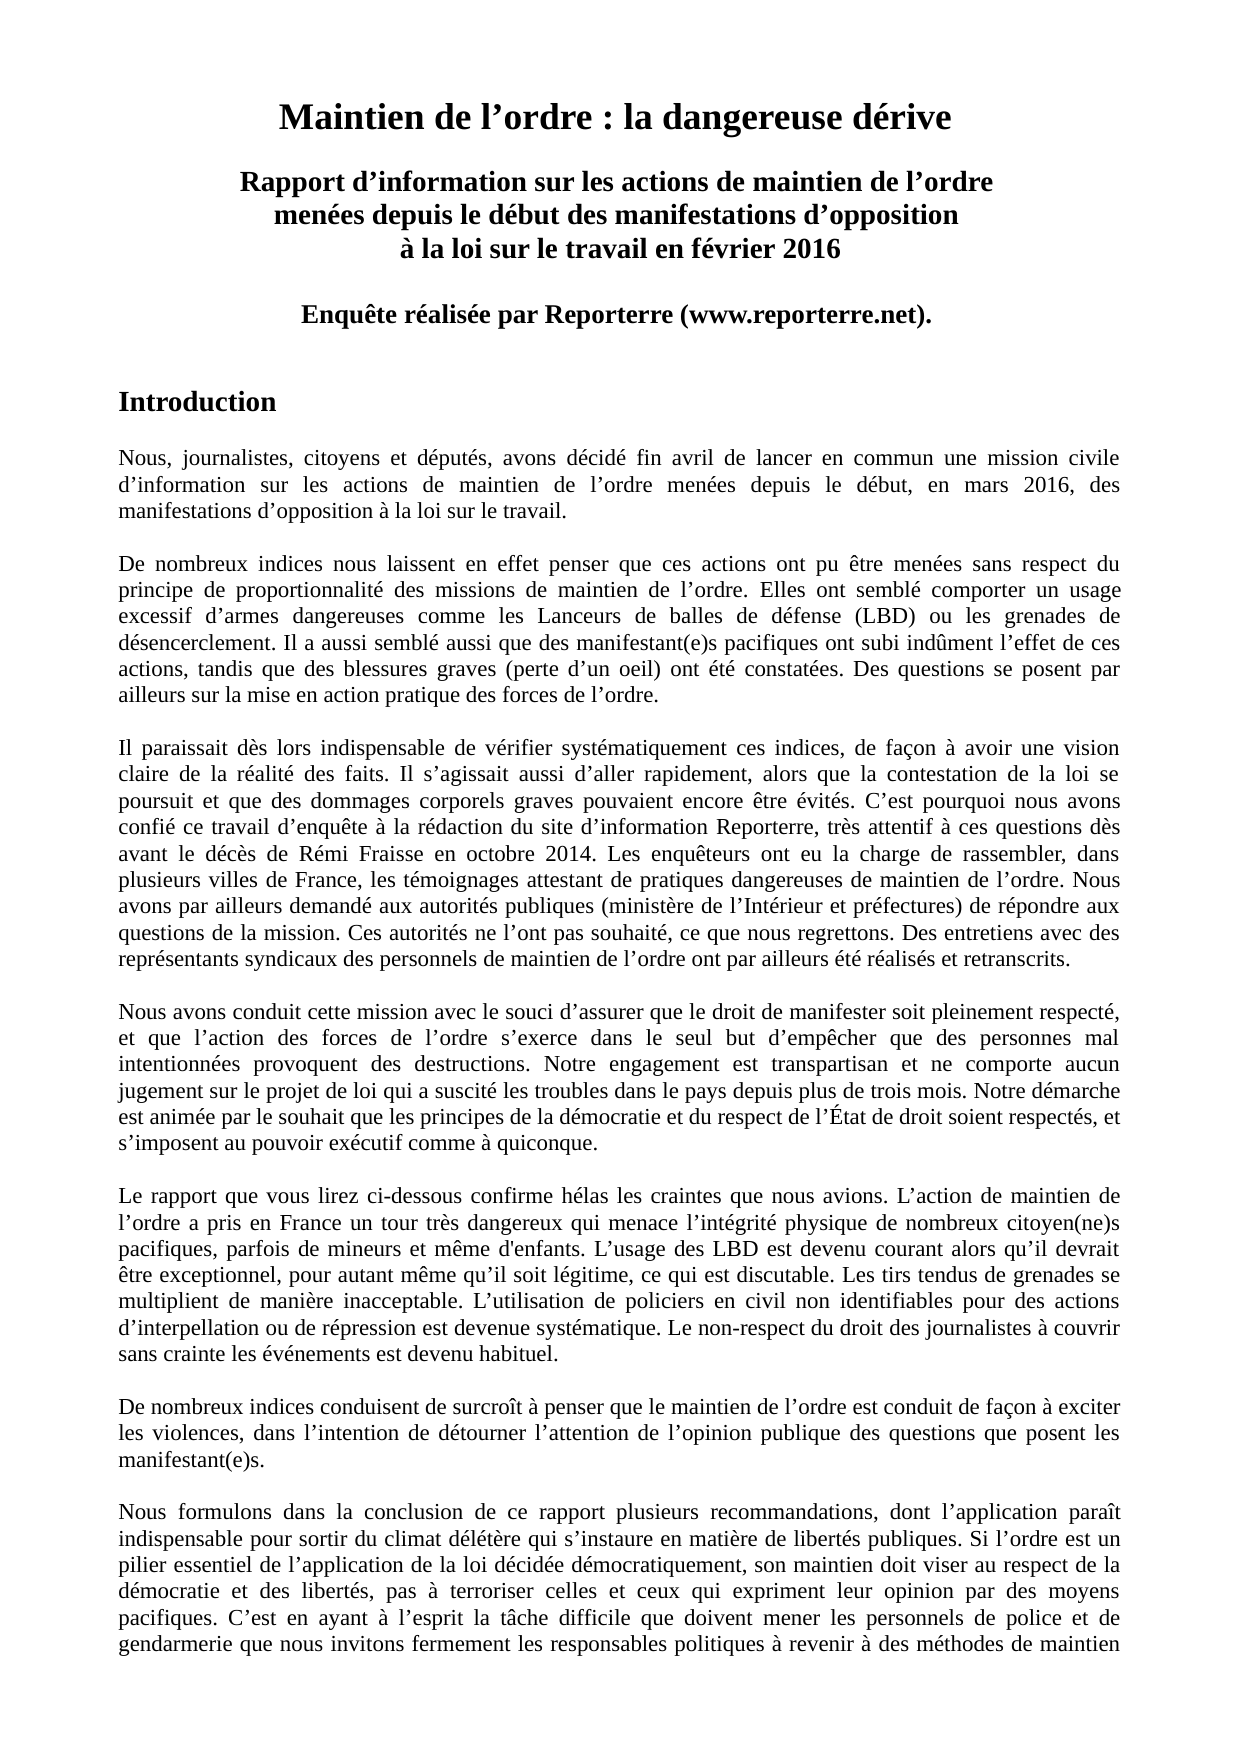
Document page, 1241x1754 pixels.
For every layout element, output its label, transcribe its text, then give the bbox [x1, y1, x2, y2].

text Nous formulons dans la conclusion de ce rapport plusieurs recommandations, dont l’application paraît indispensable pour sortir du climat délétère qui s’instaure en matière de libertés publiques. Si l’ordre est un pilier essentiel de l’application de la loi décidée démocratiquement, son maintien doit viser au respect de la démocratie et des libertés, pas à terroriser celles et ceux qui expriment leur opinion par des moyens pacifiques. C’est en ayant à l’esprit la tâche difficile que doivent mener les personnels de police et de gendarmerie que nous invitons fermement les responsables politiques à revenir à des méthodes de maintien [118, 1498, 1122, 1657]
text à la loi sur le travail en février 2016 [118, 231, 1122, 264]
text Maintien de l’ordre : la dangereuse dérive [118, 94, 1122, 138]
text Nous, journalistes, citoyens et députés, avons décidé fin avril de lancer en commun une mission civile d’information sur les actions de maintien de l’ordre menées depuis le début, en mars 2016, des manifestations d’opposition à la loi sur le travail. [118, 444, 1122, 523]
text De nombreux indices conduisent de surcroît à penser que le maintien de l’ordre est conduit de façon à exciter les violences, dans l’intention de détourner l’attention de l’opinion publique des questions que posent les manifestant(e)s. [118, 1393, 1122, 1472]
text Nous avons conduit cette mission avec le souci d’assurer que le droit de manifester soit pleinement respecté, et que l’action des forces de l’ordre s’exerce dans le seul but d’empêcher que des personnes mal intentionnées provoquent des destructions. Notre engagement est transpartisan et ne comporte aucun jugement sur le projet de loi qui a suscité les troubles dans le pays depuis plus de trois mois. Notre démarche est animée par le souhait que les principes de la démocratie et du respect de l’État de droit soient respectés, et s’imposent au pouvoir exécutif comme à quiconque. [118, 998, 1122, 1156]
text Enquête réalisée par Reporterre (www.reporterre.net). [118, 298, 1122, 329]
text Le rapport que vous lirez ci-dessous confirme hélas les craintes que nous avions. L’action de maintien de l’ordre a pris en France un tour très dangereux qui menace l’intégrité physique de nombreux citoyen(ne)s pacifiques, parfois de mineurs et même d'enfants. L’usage des LBD est devenu courant alors qu’il devrait être exceptionnel, pour autant même qu’il soit légitime, ce qui est discutable. Les tirs tendus de grenades se multiplient de manière inacceptable. L’utilisation de policiers en civil non identifiables pour des actions d’interpellation ou de répression est devenue systématique. Le non-respect du droit des journalistes à couvrir sans crainte les événements est devenu habituel. [118, 1182, 1122, 1367]
text menées depuis le début des manifestations d’opposition [118, 197, 1122, 231]
text Rapport d’information sur les actions de maintien de l’ordre [118, 164, 1122, 197]
text Introduction [118, 384, 1122, 418]
text Il paraissait dès lors indispensable de vérifier systématiquement ces indices, de façon à avoir une vision claire de la réalité des faits. Il s’agissait aussi d’aller rapidement, alors que la contestation de la loi se poursuit et que des dommages corporels graves pouvaient encore être évités. C’est pourquoi nous avons confié ce travail d’enquête à la rédaction du site d’information Reporterre, très attentif à ces questions dès avant le décès de Rémi Fraisse en octobre 2014. Les enquêteurs ont eu la charge de rassembler, dans plusieurs villes de France, les témoignages attestant de pratiques dangereuses de maintien de l’ordre. Nous avons par ailleurs demandé aux autorités publiques (ministère de l’Intérieur et préfectures) de répondre aux questions de la mission. Ces autorités ne l’ont pas souhaité, ce que nous regrettons. Des entretiens avec des représentants syndicaux des personnels de maintien de l’ordre ont par ailleurs été réalisés et retranscrits. [118, 734, 1122, 971]
text De nombreux indices nous laissent en effet penser que ces actions ont pu être menées sans respect du principe de proportionnalité des missions de maintien de l’ordre. Elles ont semblé comporter un usage excessif d’armes dangereuses comme les Lanceurs de balles de défense (LBD) ou les grenades de désencerclement. Il a aussi semblé aussi que des manifestant(e)s pacifiques ont subi indûment l’effet de ces actions, tandis que des blessures graves (perte d’un oeil) ont été constatées. Des questions se posent par ailleurs sur la mise en action pratique des forces de l’ordre. [118, 550, 1122, 708]
